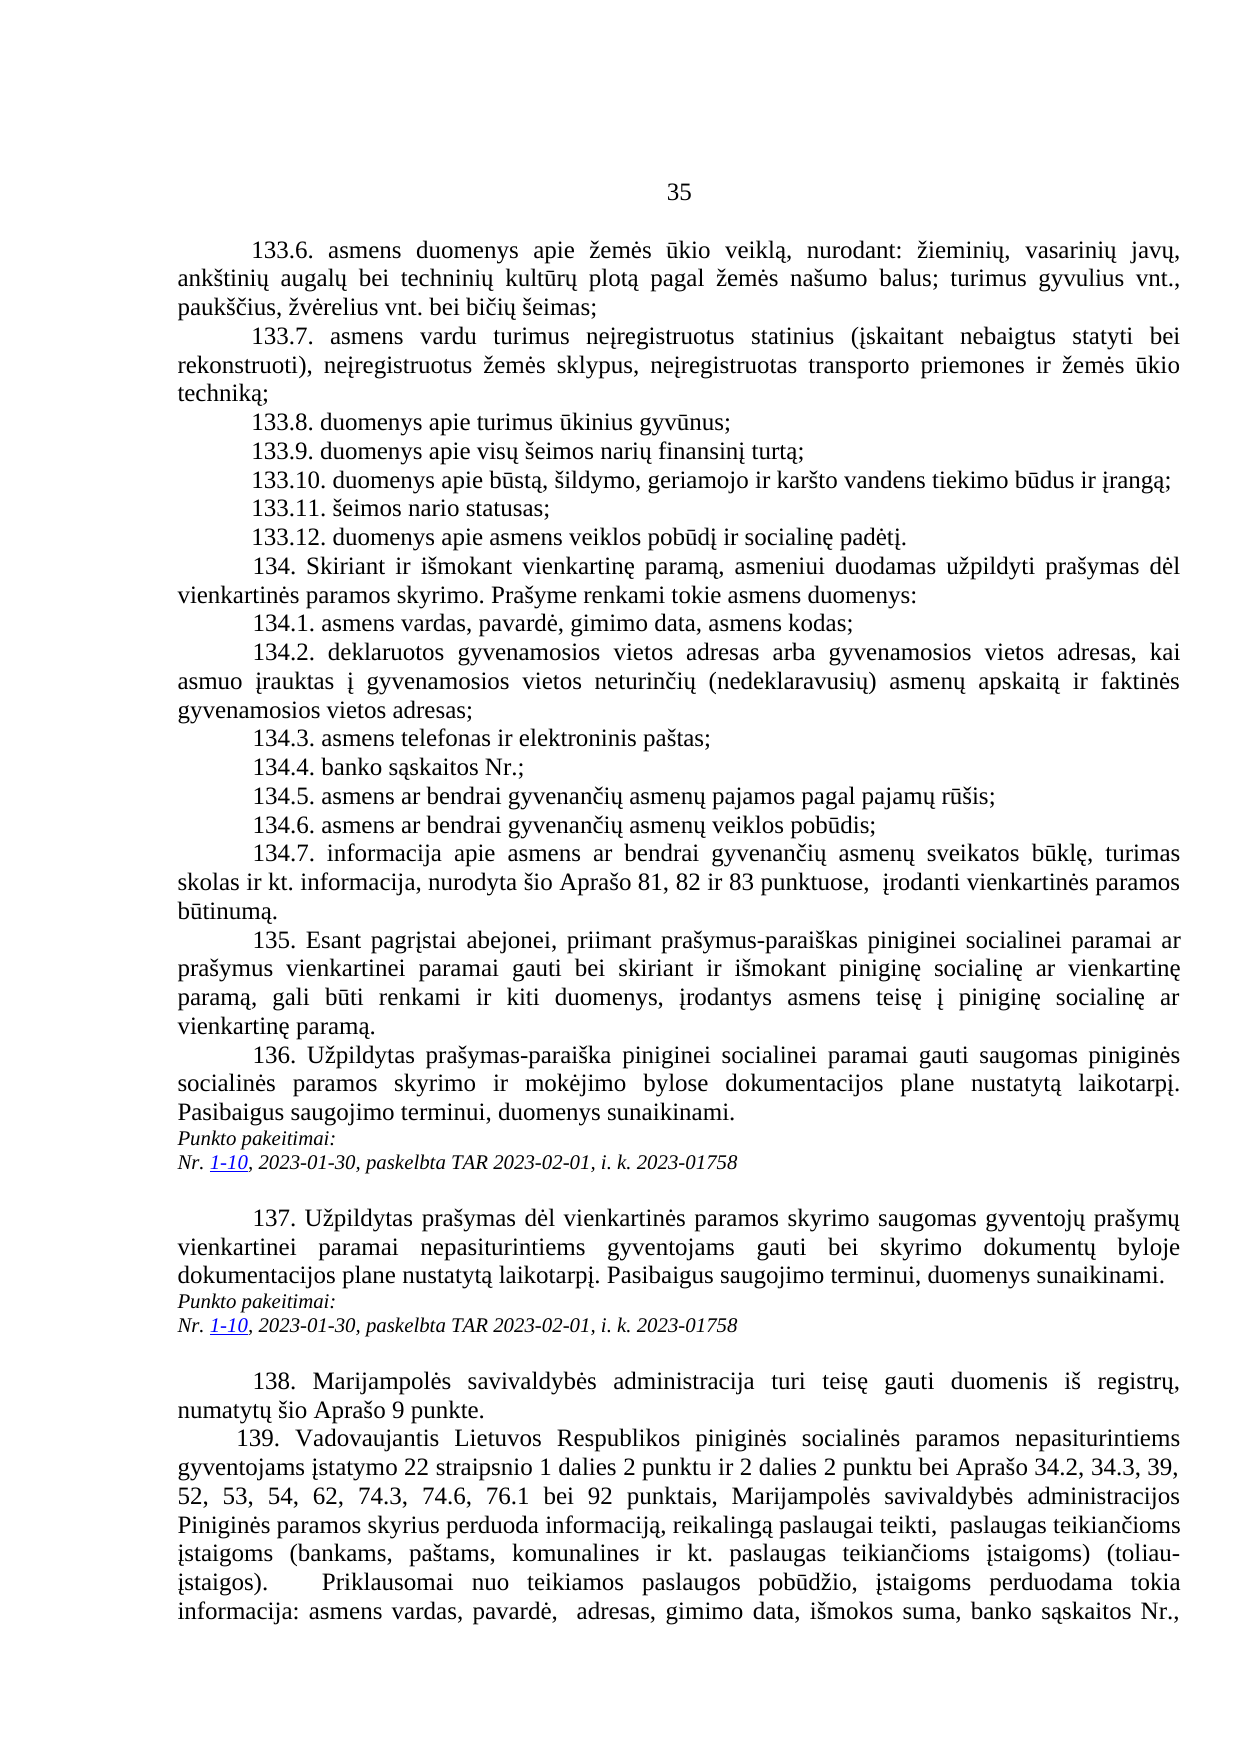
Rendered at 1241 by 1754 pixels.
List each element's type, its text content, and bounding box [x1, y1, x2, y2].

text 134. Skiriant ir išmokant vienkartinę paramą, asmeniui duodamas užpildyti prašymas dėl vienkartinės paramos skyrimo. Prašyme renkami tokie asmens duomenys: [177, 551, 1181, 608]
text 134.3. asmens telefonas ir elektroninis paštas; [177, 723, 1181, 752]
text 139. Vadovaujantis Lietuvos Respublikos piniginės socialinės paramos nepasiturintiems gyventojams įstatymo 22 straipsnio 1 dalies 2 punktu ir 2 dalies 2 punktu bei Aprašo 34.2, 34.3, 39, 52, 53, 54, 62, 74.3, 74.6, 76.1 bei 92 punktais, Marijampolės savivaldybės administracijos Piniginės paramos skyrius perduoda informaciją, reikalingą paslaugai teikti, paslaugas teikiančioms įstaigoms (bankams, paštams, komunalines ir kt. paslaugas teikiančioms įstaigoms) (toliau-įstaigos). Priklausomai nuo teikiamos paslaugos pobūdžio, įstaigoms perduodama tokia informacija: asmens vardas, pavardė, adresas, gimimo data, išmokos suma, banko sąskaitos Nr., [177, 1423, 1181, 1625]
text 133.6. asmens duomenys apie žemės ūkio veiklą, nurodant: žieminių, vasarinių javų, ankštinių augalų bei techninių kultūrų plotą pagal žemės našumo balus; turimus gyvulius vnt., paukščius, žvėrelius vnt. bei bičių šeimas; [177, 235, 1181, 321]
text Punkto pakeitimai: [177, 1289, 1181, 1313]
text 133.10. duomenys apie būstą, šildymo, geriamojo ir karšto vandens tiekimo būdus ir įrangą; [177, 465, 1181, 493]
text 134.1. asmens vardas, pavardė, gimimo data, asmens kodas; [177, 608, 1181, 637]
text 136. Užpildytas prašymas-paraiška piniginei socialinei paramai gauti saugomas piniginės socialinės paramos skyrimo ir mokėjimo bylose dokumentacijos plane nustatytą laikotarpį. Pasibaigus saugojimo terminui, duomenys sunaikinami. [177, 1040, 1181, 1126]
text Nr. 1-10, 2023-01-30, paskelbta TAR 2023-02-01, i. k. 2023-01758 [177, 1313, 1181, 1337]
text 137. Užpildytas prašymas dėl vienkartinės paramos skyrimo saugomas gyventojų prašymų vienkartinei paramai nepasiturintiems gyventojams gauti bei skyrimo dokumentų byloje dokumentacijos plane nustatytą laikotarpį. Pasibaigus saugojimo terminui, duomenys sunaikinami. [177, 1203, 1181, 1289]
text 133.8. duomenys apie turimus ūkinius gyvūnus; [177, 407, 1181, 436]
text 134.4. banko sąskaitos Nr.; [177, 752, 1181, 781]
text 133.7. asmens vardu turimus neįregistruotus statinius (įskaitant nebaigtus statyti bei rekonstruoti), neįregistruotus žemės sklypus, neįregistruotas transporto priemones ir žemės ūkio techniką; [177, 321, 1181, 407]
text 134.2. deklaruotos gyvenamosios vietos adresas arba gyvenamosios vietos adresas, kai asmuo įrauktas į gyvenamosios vietos neturinčių (nedeklaravusių) asmenų apskaitą ir faktinės gyvenamosios vietos adresas; [177, 637, 1181, 723]
text 134.6. asmens ar bendrai gyvenančių asmenų veiklos pobūdis; [177, 810, 1181, 838]
text 133.12. duomenys apie asmens veiklos pobūdį ir socialinę padėtį. [177, 522, 1181, 551]
text 134.5. asmens ar bendrai gyvenančių asmenų pajamos pagal pajamų rūšis; [177, 781, 1181, 810]
text 134.7. informacija apie asmens ar bendrai gyvenančių asmenų sveikatos būklę, turimas skolas ir kt. informacija, nurodyta šio Aprašo 81, 82 ir 83 punktuose, įrodanti vienkartinės paramos būtinumą. [177, 838, 1181, 925]
text 133.9. duomenys apie visų šeimos narių finansinį turtą; [177, 436, 1181, 465]
text 133.11. šeimos nario statusas; [177, 493, 1181, 522]
text Nr. 1-10, 2023-01-30, paskelbta TAR 2023-02-01, i. k. 2023-01758 [177, 1150, 1181, 1174]
text Punkto pakeitimai: [177, 1126, 1181, 1150]
text 138. Marijampolės savivaldybės administracija turi teisę gauti duomenis iš registrų, numatytų šio Aprašo 9 punkte. [177, 1366, 1181, 1423]
text 135. Esant pagrįstai abejonei, priimant prašymus-paraiškas piniginei socialinei paramai ar prašymus vienkartinei paramai gauti bei skiriant ir išmokant piniginę socialinę ar vienkartinę paramą, gali būti renkami ir kiti duomenys, įrodantys asmens teisę į piniginę socialinę ar vienkartinę paramą. [177, 925, 1181, 1040]
